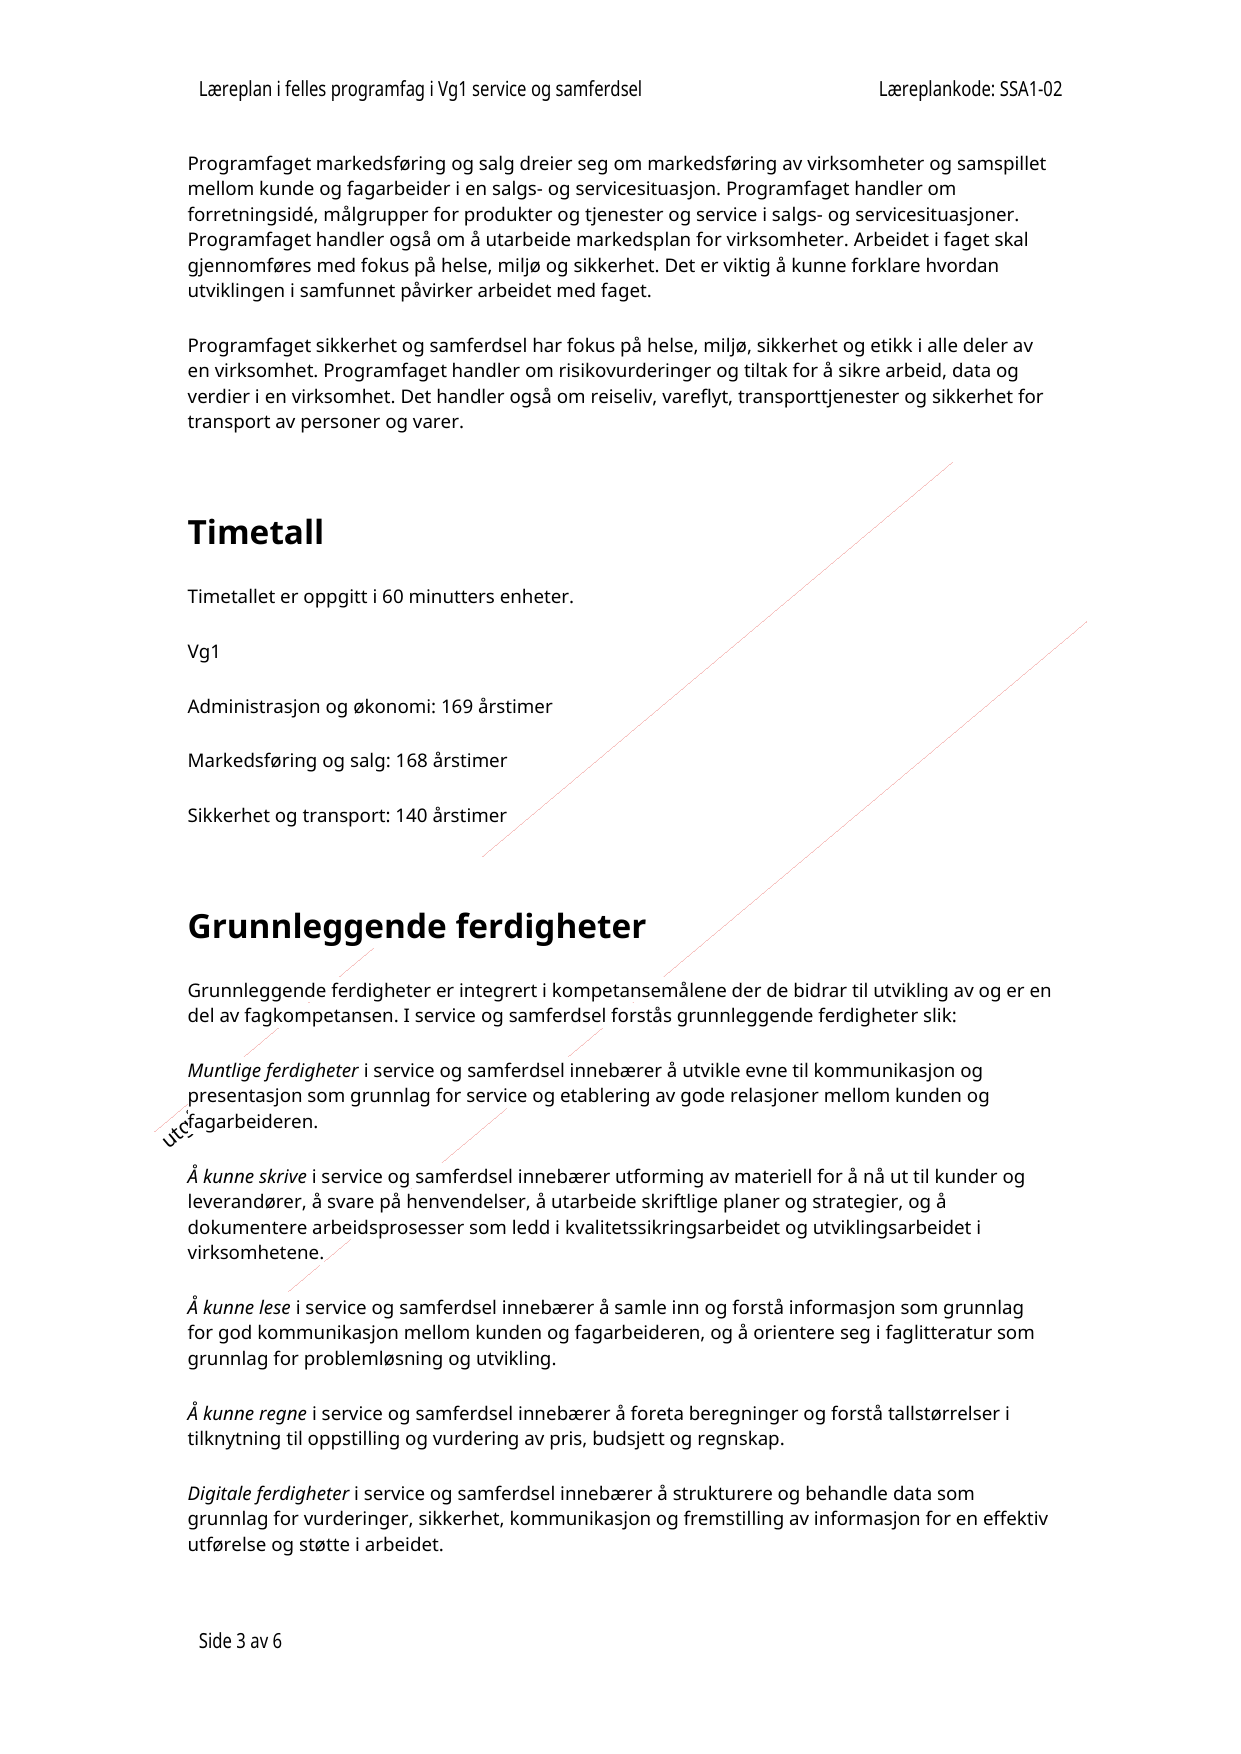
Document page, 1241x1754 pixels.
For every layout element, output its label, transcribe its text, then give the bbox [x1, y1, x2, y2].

text Å kunne skrive i service og samferdsel innebærer utforming av materiell for å nå ut til kunder og leverandører, å svare på henvendelser, å utarbeide skriftlige planer og strategier, og å dokumentere arbeidsprosesser som ledd i kvalitetssikringsarbeidet og utviklingsarbeidet i virksomhetene. [187, 1183, 410, 1260]
subtitle [845, 463, 1053, 554]
text Markedsføring og salg: 168 årstimer [584, 748, 934, 773]
subtitle Timetall [187, 463, 950, 554]
text Sikkerhet og transport: 140 årstimer [518, 802, 870, 828]
text Å kunne lese i service og samferdsel innebærer å samle inn og forstå informasjon som grunnlag for god kommunikasjon mellom kunden og fagarbeideren, og å orientere seg i faglitteratur som grunnlag for problemløsning og utvikling. [557, 1294, 1053, 1371]
text Timetallet er oppgitt i 60 minutters enheter. [187, 583, 807, 609]
subtitle Grunnleggende ferdigheter [655, 857, 804, 948]
text Sikkerhet og transport: 140 årstimer [507, 802, 546, 828]
text Markedsføring og salg: 168 årstimer [507, 748, 610, 773]
text Programfaget markedsføring og salg dreier seg om markedsføring av virksomheter og samspillet mellom kunde og fagarbeider i en salgs- og servicesituasjon. Programfaget handler om forretningsidé, målgrupper for produkter og tjenester og service i salgs- og servicesituasjoner. Programfaget handler også om å utarbeide markedsplan for virksomheter. Arbeidet i faget skal gjennomføres med fokus på helse, miljø og sikkerhet. Det er viktig å kunne forklare hvordan utviklingen i samfunnet påvirker arbeidet med faget. [652, 150, 1053, 303]
text Vg1 [1038, 651, 1053, 664]
subtitle Grunnleggende ferdigheter [699, 857, 1053, 948]
text Programfaget sikkerhet og samferdsel har fokus på helse, miljø, sikkerhet og etikk i alle deler av en virksomhet. Programfaget handler om risikovurderinger og tiltak for å sikre arbeid, data og verdier i en virksomhet. Det handler også om reiseliv, vareflyt, transporttjenester og sikkerhet for transport av personer og varer. [464, 332, 1053, 434]
text Grunnleggende ferdigheter er integrert i kompetansemålene der de bidrar til utvikling av og er en del av fagkompetansen. I service og samferdsel forstås grunnleggende ferdigheter slik: [634, 977, 1053, 1028]
text Muntlige ferdigheter i service og samferdsel innebærer å utvikle evne til kommunikasjon og presentasjon som grunnlag for service og etablering av gode relasjoner mellom kunden og fagarbeideren. [318, 1108, 505, 1134]
text Sikkerhet og transport: 140 årstimer [842, 802, 1053, 828]
text Vg1 [221, 638, 741, 664]
text Administrasjon og økonomi: 169 årstimer [553, 693, 676, 718]
text [779, 583, 1053, 609]
text Digitale ferdigheter i service og samferdsel innebærer å strukturere og behandle data som grunnlag for vurderinger, sikkerhet, kommunikasjon og fremstilling av informasjon for en effektiv utførelse og støtte i arbeidet. [444, 1480, 1053, 1557]
text Vg1 [714, 638, 1053, 664]
text Å kunne regne i service og samferdsel innebærer å foreta beregninger og forstå tallstørrelser i tilknytning til oppstilling og vurdering av pris, budsjett og regnskap. [785, 1400, 1053, 1451]
text Markedsføring og salg: 168 årstimer [908, 748, 1053, 773]
text Muntlige ferdigheter i service og samferdsel innebærer å utvikle evne til kommunikasjon og presentasjon som grunnlag for service og etablering av gode relasjoner mellom kunden og fagarbeideren. [478, 1057, 1053, 1134]
text Å kunne skrive i service og samferdsel innebærer utforming av materiell for å nå ut til kunder og leverandører, å svare på henvendelser, å utarbeide skriftlige planer og strategier, og å dokumentere arbeidsprosesser som ledd i kvalitetssikringsarbeidet og utviklingsarbeidet i virksomhetene. [324, 1163, 1053, 1265]
text Administrasjon og økonomi: 169 årstimer [649, 693, 1000, 718]
text Administrasjon og økonomi: 169 årstimer [973, 693, 1053, 718]
